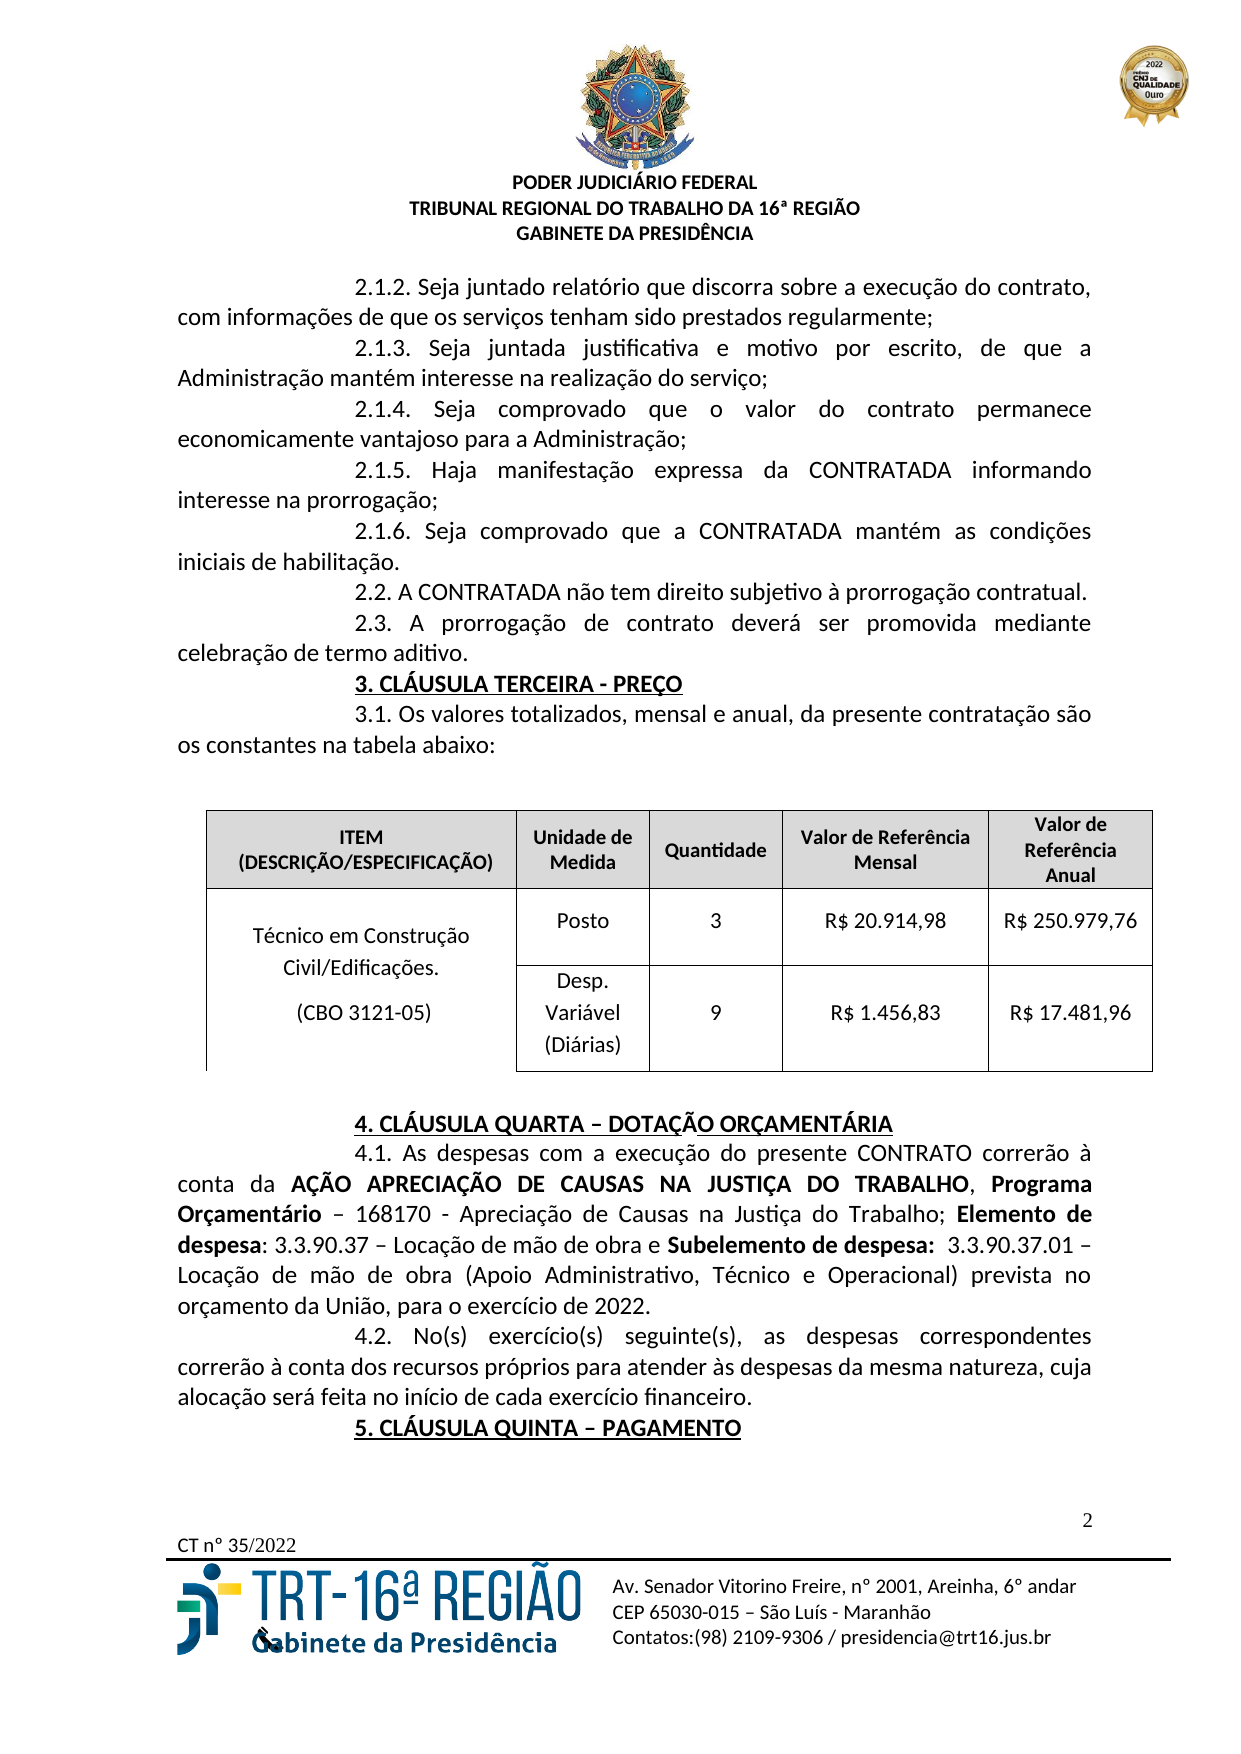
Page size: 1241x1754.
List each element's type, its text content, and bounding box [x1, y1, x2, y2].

text 2.1.6. Seja comprovado que a CONTRATADA mantém as condições iniciais de habilitação. [177, 515, 1092, 576]
table_cell 9 [650, 966, 782, 1071]
table_cell R$ 17.481,96 [989, 966, 1152, 1071]
table_cell Técnico em Construção Civil/Edificações. (CBO 3121-05) [207, 889, 516, 1071]
table_header Unidade de Medida [517, 811, 649, 888]
text 2.1.4. Seja comprovado que o valor do contrato permanece economicamente vantajoso para a Administração; [177, 393, 1092, 454]
picture [177, 1561, 581, 1655]
table_header Quantidade [650, 811, 782, 888]
text 2.1.2. Seja juntado relatório que discorra sobre a execução do contrato, com informações de que os serviços tenham sido prestados regularmente; [177, 271, 1092, 332]
text 2.3. A prorrogação de contrato deverá ser promovida mediante celebração de termo aditivo. [177, 607, 1092, 668]
text 2.1.3. Seja juntada justificativa e motivo por escrito, de que a Administração mantém interesse na realização do serviço; [177, 332, 1092, 393]
table_cell Desp. Variável (Diárias) [517, 966, 649, 1071]
table_cell R$ 20.914,98 [783, 889, 988, 965]
table_cell 3 [650, 889, 782, 965]
table_cell R$ 250.979,76 [989, 889, 1152, 965]
text 4.1. As despesas com a execução do presente CONTRATO correrão à conta da AÇÃO APRECIAÇÃO DE CAUSAS NA JUSTIÇA DO TRABALHO, Programa Orçamentário – 168170 - Apreciação de Causas na Justiça do Trabalho; Elemento de despesa: 3.3.90.37 – Locação de mão de obra e Subelemento de despesa: 3.3.90.37.01 – Locação de mão de obra (Apoio Administrativo, Técnico e Operacional) prevista no orçamento da União, para o exercício de 2022. [177, 1137, 1092, 1321]
text 2.1.5. Haja manifestação expressa da CONTRATADA informando interesse na prorrogação; [177, 454, 1092, 515]
text 3.1. Os valores totalizados, mensal e anual, da presente contratação são os constantes na tabela abaixo: [177, 698, 1092, 759]
text 3. CLÁUSULA TERCEIRA - PREÇO [177, 668, 1092, 698]
table_header Valor de Referência Anual [989, 811, 1152, 888]
text 4.2. No(s) exercício(s) seguinte(s), as despesas correspondentes correrão à conta dos recursos próprios para atender às despesas da mesma natureza, cuja alocação será feita no início de cada exercício financeiro. [177, 1321, 1092, 1412]
table_header Valor de Referência Mensal [783, 811, 988, 888]
text 4. CLÁUSULA QUARTA – DOTAÇÃO ORÇAMENTÁRIA [177, 1114, 1092, 1137]
text 2.2. A CONTRATADA não tem direito subjetivo à prorrogação contratual. [177, 576, 1092, 607]
picture [1100, 30, 1203, 137]
table_cell Posto [517, 889, 649, 965]
text 5. CLÁUSULA QUINTA – PAGAMENTO [177, 1412, 1093, 1443]
table_cell R$ 1.456,83 [783, 966, 988, 1071]
table_header ITEM (DESCRIÇÃO/ESPECIFICAÇÃO) [207, 811, 516, 888]
picture [575, 44, 695, 170]
